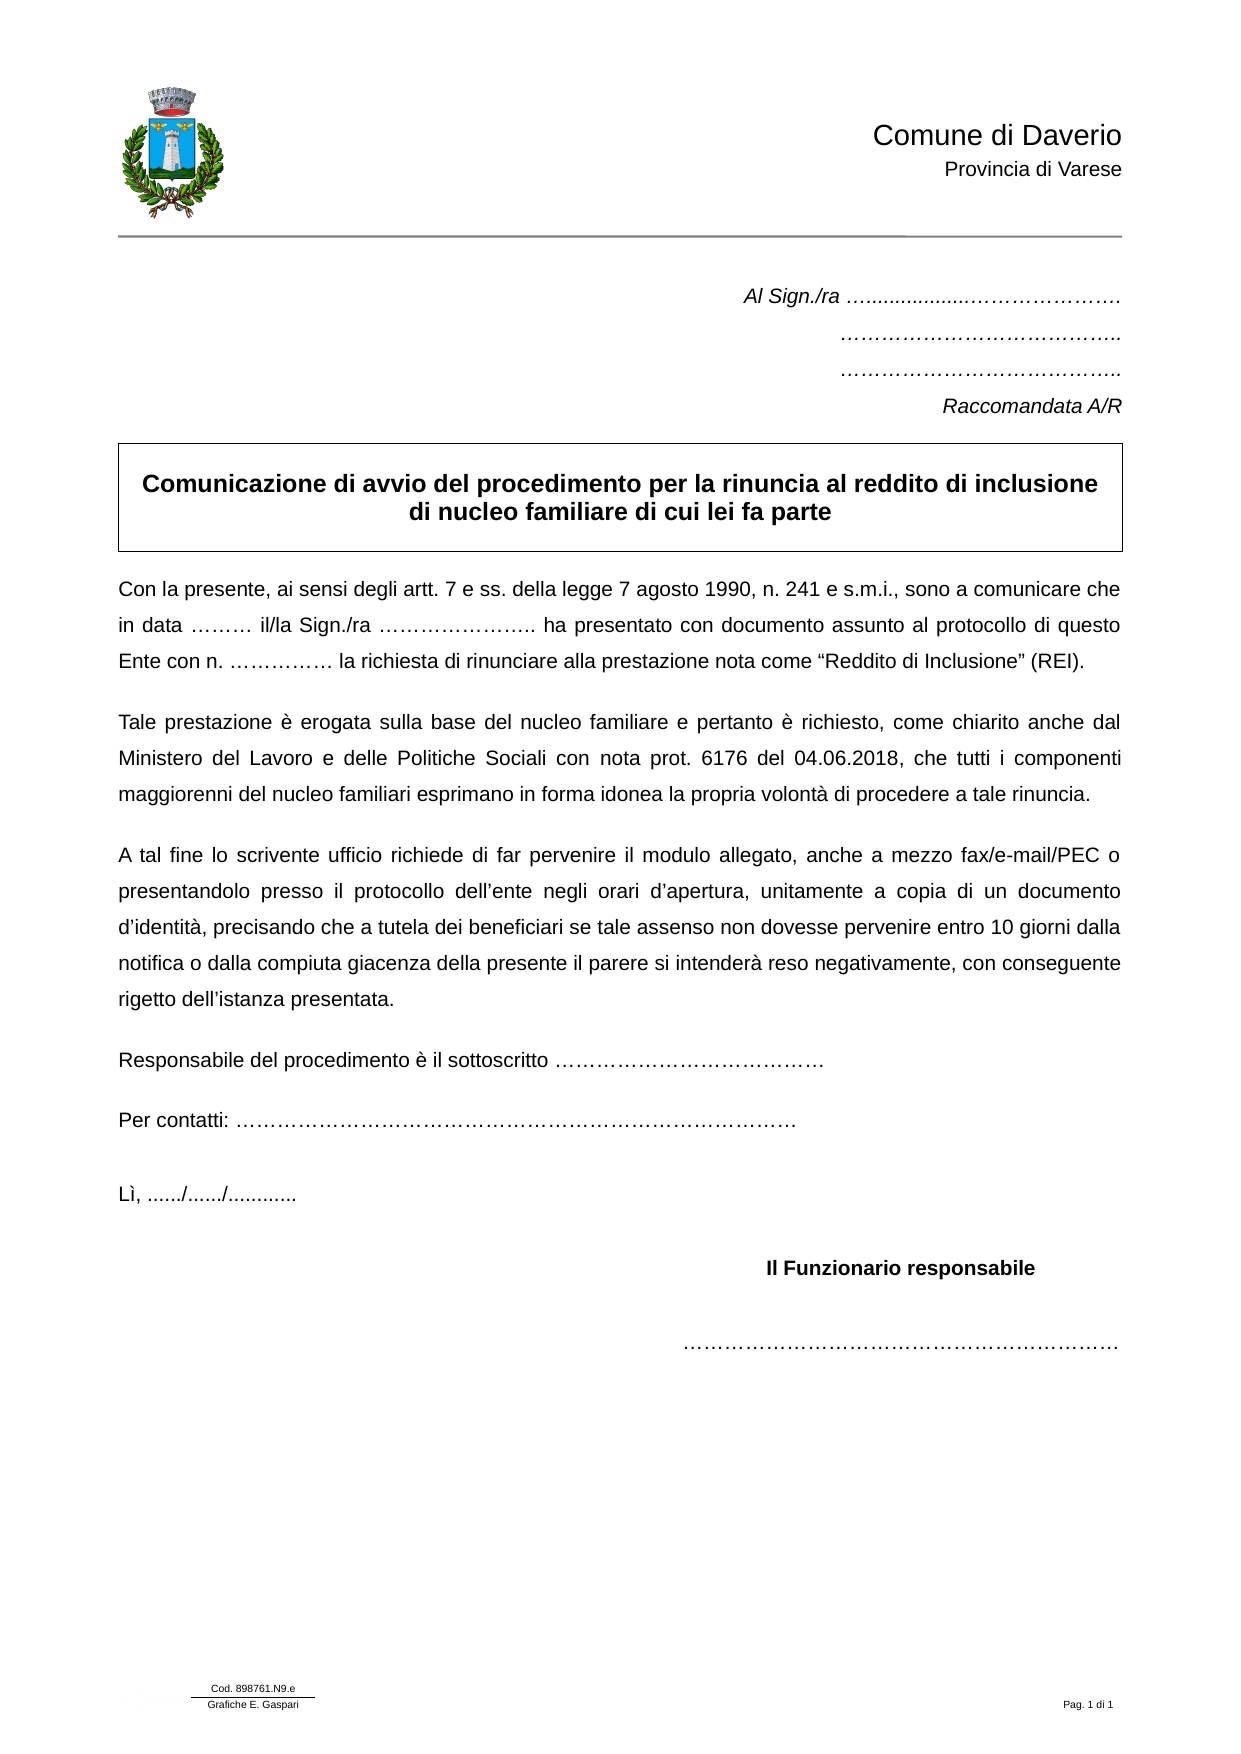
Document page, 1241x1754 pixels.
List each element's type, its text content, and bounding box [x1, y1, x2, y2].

text A tal fine lo scrivente ufficio richiede di far pervenire il modulo allegato, anche a mezzo fax/e-mail/PEC o presentandolo presso il protocollo dell’ente negli orari d’apertura, unitamente a copia di un documento d’identità, precisando che a tutela dei beneficiari se tale assenso non dovesse pervenire entro 10 giorni dalla notifica o dalla compiuta giacenza della presente il parere si intenderà reso negativamente, con conseguente rigetto dell’istanza presentata. [118, 843, 1122, 1010]
text Comune di Daverio [224, 118, 1122, 152]
text ………………………………….. [118, 357, 1122, 381]
text Responsabile del procedimento è il sottoscritto ………………………………… [118, 1047, 1122, 1071]
table_header Comunicazione di avvio del procedimento per la rinuncia al reddito di inclusione di nucleo familiare di cui lei fa parte [119, 444, 1122, 551]
text Raccomandata A/R [118, 393, 1122, 417]
picture [122, 87, 224, 219]
text Tale prestazione è erogata sulla base del nucleo familiare e pertanto è richiesto, come chiarito anche dal Ministero del Lavoro e delle Politiche Sociali con nota prot. 6176 del 04.06.2018, che tutti i componenti maggiorenni del nucleo familiari esprimano in forma idonea la propria volontà di procedere a tale rinuncia. [118, 710, 1122, 806]
text ………………………………….. [118, 321, 1122, 344]
text Lì, ....../....../............ [118, 1182, 1122, 1206]
text Il Funzionario responsabile [679, 1256, 1122, 1280]
text Provincia di Varese [224, 157, 1122, 181]
text Con la presente, ai sensi degli artt. 7 e ss. della legge 7 agosto 1990, n. 241 e s.m.i., sono a comunicare che in data ……… il/la Sign./ra ………………….. ha presentato con documento assunto al protocollo di questo Ente con n. …………… la richiesta di rinunciare alla prestazione nota come “Reddito di Inclusione” (REI). [118, 577, 1122, 673]
text Per contatti: ……………………………………………………………………… [118, 1108, 1122, 1132]
text ……………………………………………………… [679, 1330, 1122, 1354]
text Al Sign./ra …..................…………………. [118, 284, 1122, 308]
